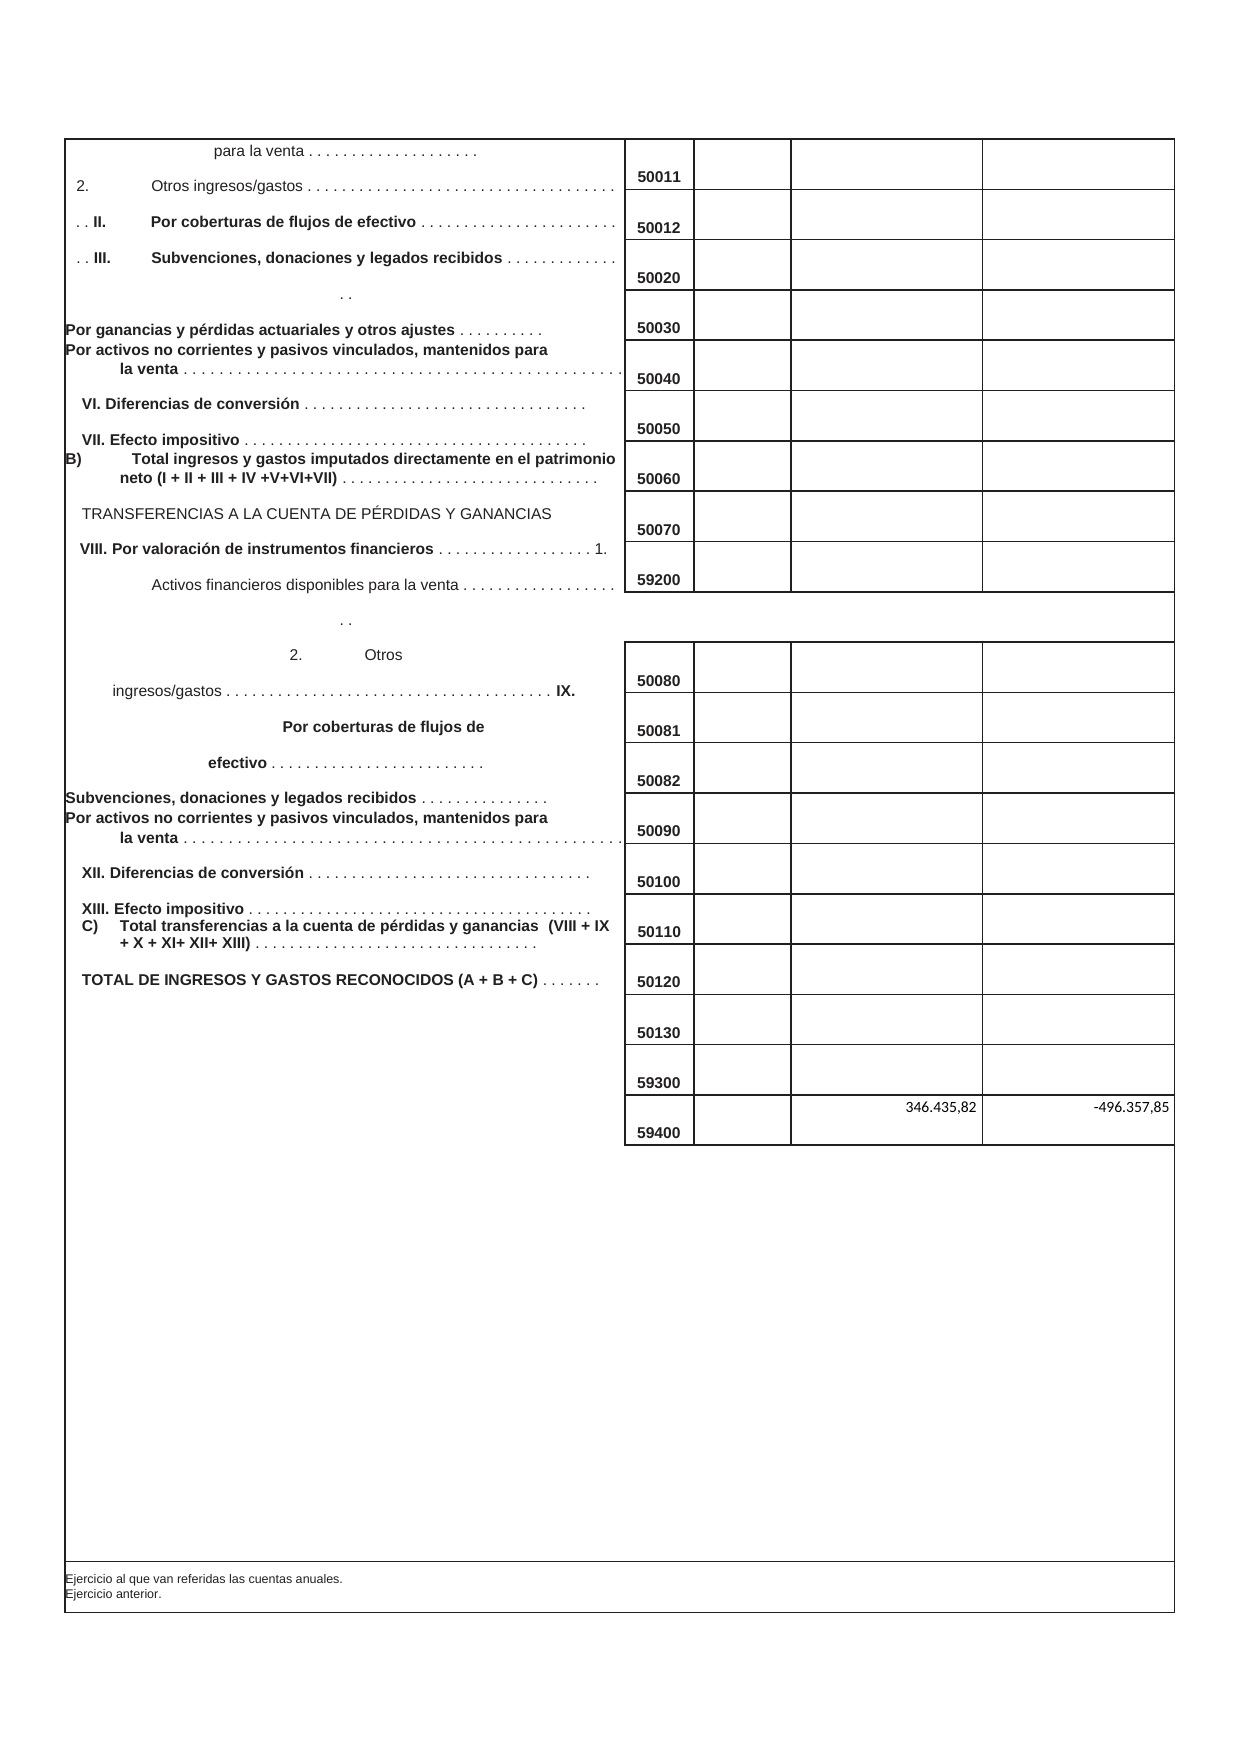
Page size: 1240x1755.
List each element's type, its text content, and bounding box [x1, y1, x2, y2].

table_cell [791, 1562, 983, 1612]
table_cell [695, 492, 790, 541]
table_cell [792, 1045, 982, 1094]
table_cell [983, 945, 1174, 993]
table_cell [625, 1146, 791, 1561]
table_cell 59300 [626, 1045, 693, 1094]
table_cell [983, 542, 1174, 591]
table_cell [983, 1045, 1174, 1094]
table_cell [791, 1146, 983, 1561]
table_cell [792, 341, 982, 390]
table_cell [695, 240, 790, 289]
table_cell 50030 [626, 291, 693, 339]
table_cell [792, 291, 982, 339]
table_cell [983, 1562, 1174, 1612]
table_cell Ejercicio al que van referidas las cuentas anuales. Ejercicio anterior. [66, 1562, 791, 1612]
table_cell [695, 643, 790, 692]
table_cell [983, 643, 1174, 692]
table_cell 50011 [626, 140, 693, 188]
table_cell [695, 140, 790, 188]
table_cell [695, 291, 790, 339]
table_cell [695, 442, 790, 490]
table_cell [983, 391, 1174, 440]
table_cell 50090 [626, 794, 693, 842]
table_cell [983, 593, 1174, 641]
table_cell [983, 844, 1174, 893]
table_cell [983, 291, 1174, 339]
table_cell [695, 895, 790, 943]
table_cell 50070 [626, 492, 693, 541]
table_cell [983, 492, 1174, 541]
table_cell [983, 895, 1174, 943]
table_cell [695, 341, 790, 390]
table_cell [695, 743, 790, 792]
table_cell [792, 492, 982, 541]
table_cell [791, 593, 983, 641]
table_cell 59200 [626, 542, 693, 591]
table_cell [983, 341, 1174, 390]
table_cell [983, 190, 1174, 239]
table_cell para la venta . . . . . . . . . . . . . . . . . . . . 2. Otros ingresos/gastos . . . . . . . . . . . . . . . . . . . . . . . . . . . . . . . . . . . . . . II. Por coberturas de flujos de efectivo . . . . . . . . . . . . . . . . . . . . . . . . . III. Subvenciones, donaciones y legados recibidos . . . . . . . . . . . . . . . Por ganancias y pérdidas actuariales y otros ajustes . . . . . . . . . . Por activos no corrientes y pasivos vinculados, mantenidos para la venta . . . . . . . . . . . . . . . . . . . . . . . . . . . . . . . . . . . . . . . . . . . . . . . . . VI. Diferencias de conversión . . . . . . . . . . . . . . . . . . . . . . . . . . . . . . . . . VII. Efecto impositivo . . . . . . . . . . . . . . . . . . . . . . . . . . . . . . . . . . . . . . . . B) Total ingresos y gastos imputados directamente en el patrimonio neto (I + II + III + IV +V+VI+VII) . . . . . . . . . . . . . . . . . . . . . . . . . . . . . . TRANSFERENCIAS A LA CUENTA DE PÉRDIDAS Y GANANCIAS VIII. Por valoración de instrumentos financieros . . . . . . . . . . . . . . . . . . 1. Activos financieros disponibles para la venta . . . . . . . . . . . . . . . . . . . . 2. Otros ingresos/gastos . . . . . . . . . . . . . . . . . . . . . . . . . . . . . . . . . . . . . . IX. Por coberturas de flujos de efectivo . . . . . . . . . . . . . . . . . . . . . . . . . Subvenciones, donaciones y legados recibidos . . . . . . . . . . . . . . . Por activos no corrientes y pasivos vinculados, mantenidos para la venta . . . . . . . . . . . . . . . . . . . . . . . . . . . . . . . . . . . . . . . . . . . . . . . . . XII. Diferencias de conversión . . . . . . . . . . . . . . . . . . . . . . . . . . . . . . . . . XIII. Efecto impositivo . . . . . . . . . . . . . . . . . . . . . . . . . . . . . . . . . . . . . . . . C) Total transferencias a la cuenta de pérdidas y ganancias (VIII + IX + X + XI+ XII+ XIII) . . . . . . . . . . . . . . . . . . . . . . . . . . . . . . . . . TOTAL DE INGRESOS Y GASTOS RECONOCIDOS (A + B + C) . . . . . . . [66, 140, 625, 1561]
table_cell [695, 1096, 790, 1144]
table_cell [695, 794, 790, 842]
table_cell [983, 140, 1174, 188]
table_cell [792, 895, 982, 943]
table_cell 50020 [626, 240, 693, 289]
table_cell [792, 190, 982, 239]
table_cell 50130 [626, 995, 693, 1044]
table_cell [695, 542, 790, 591]
table_cell 50050 [626, 391, 693, 440]
table_cell 50040 [626, 341, 693, 390]
table_cell [983, 693, 1174, 742]
table_cell [983, 794, 1174, 842]
table_cell [792, 643, 982, 692]
table_cell 50060 [626, 442, 693, 490]
table_cell 50080 [626, 643, 693, 692]
table_cell 59400 [626, 1096, 693, 1144]
table_cell [625, 593, 791, 641]
table_cell [983, 240, 1174, 289]
table_cell [792, 240, 982, 289]
table_cell 50012 [626, 190, 693, 239]
table_cell [792, 743, 982, 792]
table_cell 346.435,82 [792, 1096, 982, 1144]
table_cell [792, 391, 982, 440]
table_cell 50081 [626, 693, 693, 742]
table_cell [695, 693, 790, 742]
table_cell [695, 995, 790, 1044]
table_cell [792, 442, 982, 490]
table_cell [792, 542, 982, 591]
table_cell 50100 [626, 844, 693, 893]
table_cell [792, 794, 982, 842]
table_cell [983, 1146, 1174, 1561]
table_cell [792, 140, 982, 188]
table_cell [695, 190, 790, 239]
table_cell -496.357,85 [983, 1096, 1174, 1144]
table_cell [983, 995, 1174, 1044]
table_cell [792, 995, 982, 1044]
table_cell [695, 391, 790, 440]
table_cell [792, 844, 982, 893]
table_cell [695, 945, 790, 993]
table_cell 50120 [626, 945, 693, 993]
table_cell [792, 945, 982, 993]
table_cell [792, 693, 982, 742]
table_cell 50082 [626, 743, 693, 792]
table_cell [695, 1045, 790, 1094]
table_cell [695, 844, 790, 893]
table_cell [983, 743, 1174, 792]
table_cell 50110 [626, 895, 693, 943]
table_cell [983, 442, 1174, 490]
